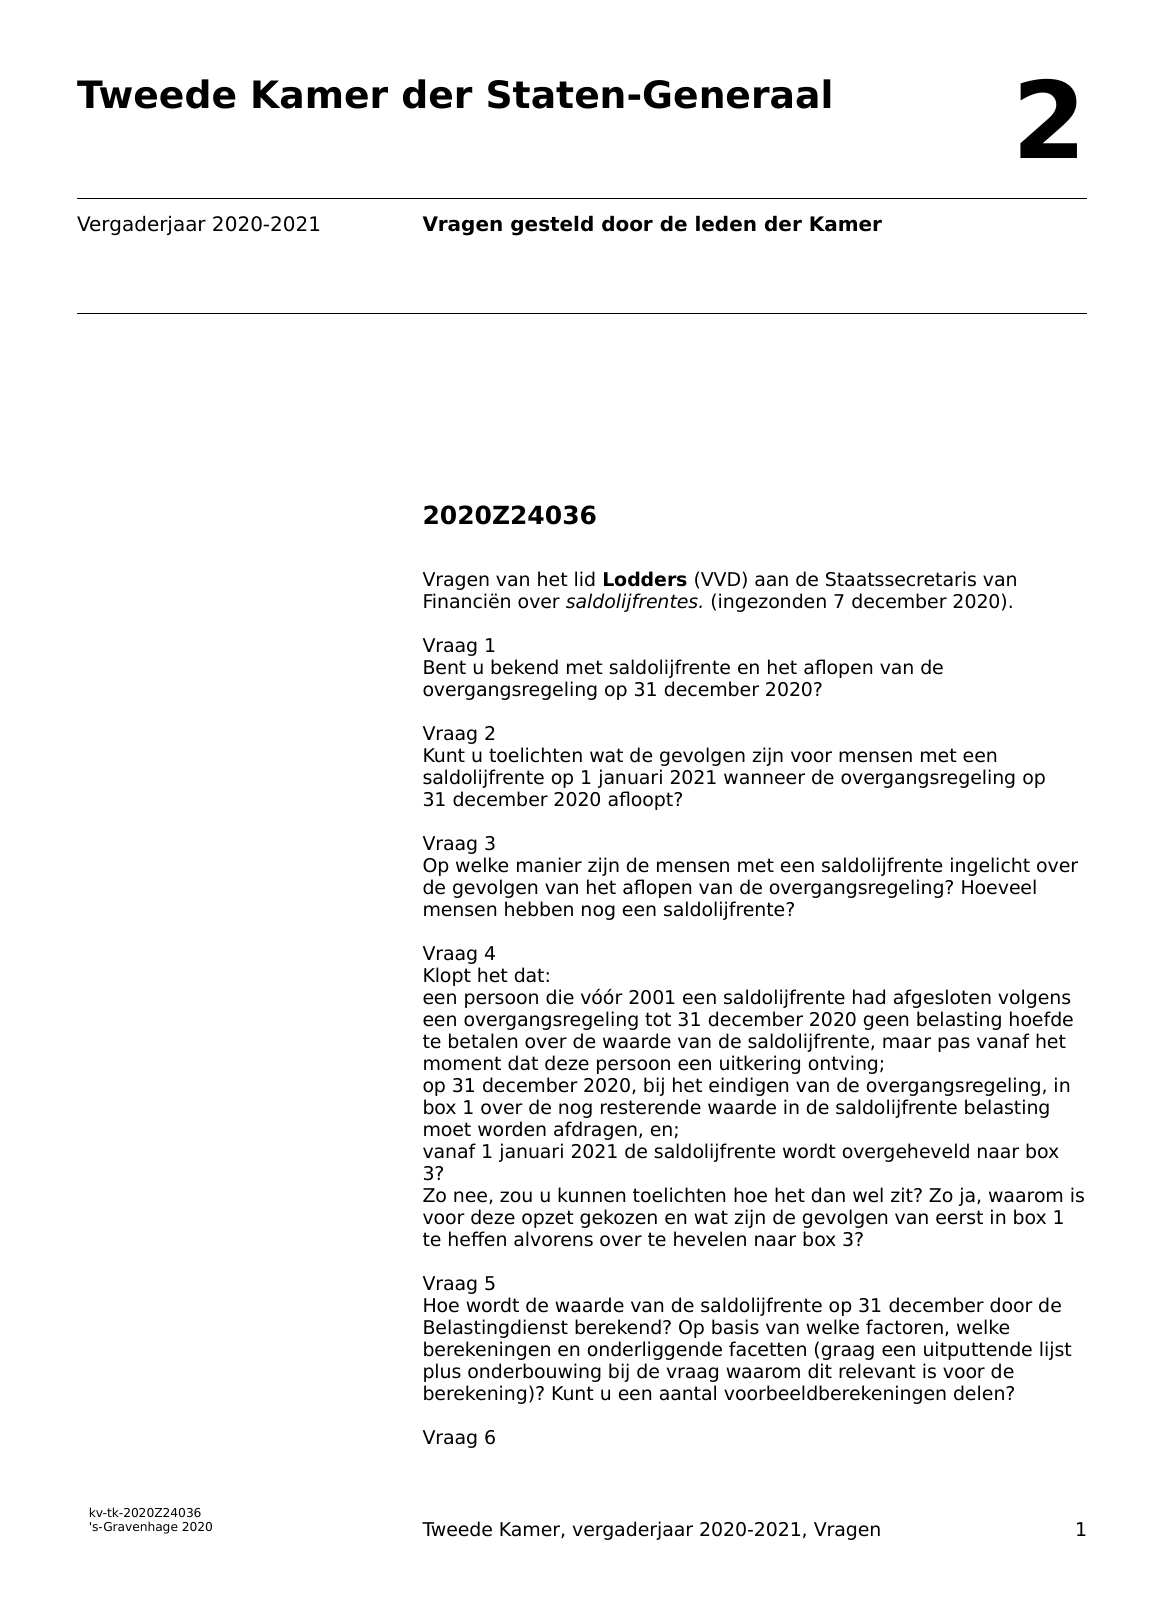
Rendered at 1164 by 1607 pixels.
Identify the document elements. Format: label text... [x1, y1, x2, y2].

table_cell Vergaderjaar 2020-2021 [77, 199, 422, 313]
text 's-Gravenhage 2020 [88, 1520, 323, 1534]
table_cell Vragen gesteld door de leden der Kamer [422, 199, 1087, 313]
text Vraag 5 [422, 1273, 1087, 1295]
text Hoe wordt de waarde van de saldolijfrente op 31 december door de Belastingdienst berekend? Op basis van welke factoren, welke berekeningen en onderliggende facetten (graag een uitputtende lijst plus onderbouwing bij de vraag waarom dit relevant is voor de berekening)? Kunt u een aantal voorbeeldberekeningen delen? [422, 1295, 1087, 1405]
text vanaf 1 januari 2021 de saldolijfrente wordt overgeheveld naar box 3? [422, 1141, 1087, 1185]
text op 31 december 2020, bij het eindigen van de overgangsregeling, in box 1 over de nog resterende waarde in de saldolijfrente belasting moet worden afdragen, en; [422, 1075, 1087, 1141]
table_header Tweede Kamer der Staten-Generaal [77, 59, 886, 198]
text Vragen van het lid Lodders (VVD) aan de Staatssecretaris van Financiën over saldolijfrentes. (ingezonden 7 december 2020). [422, 569, 1087, 613]
text Vraag 3 [422, 833, 1087, 855]
text Vraag 4 [422, 943, 1087, 965]
text Vraag 6 [422, 1427, 1087, 1449]
text Bent u bekend met saldolijfrente en het aflopen van de overgangsregeling op 31 december 2020? [422, 657, 1087, 701]
text 2020Z24036 [422, 501, 1087, 531]
text kv-tk-2020Z24036 [88, 1506, 323, 1520]
text Vraag 1 [422, 635, 1087, 657]
text Zo nee, zou u kunnen toelichten hoe het dan wel zit? Zo ja, waarom is voor deze opzet gekozen en wat zijn de gevolgen van eerst in box 1 te heffen alvorens over te hevelen naar box 3? [422, 1185, 1087, 1251]
text Vraag 2 [422, 723, 1087, 745]
text een persoon die vóór 2001 een saldolijfrente had afgesloten volgens een overgangsregeling tot 31 december 2020 geen belasting hoefde te betalen over de waarde van de saldolijfrente, maar pas vanaf het moment dat deze persoon een uitkering ontving; [422, 987, 1087, 1075]
text Klopt het dat: [422, 965, 1087, 987]
table_header 2 [886, 59, 1087, 198]
text Op welke manier zijn de mensen met een saldolijfrente ingelicht over de gevolgen van het aflopen van de overgangsregeling? Hoeveel mensen hebben nog een saldolijfrente? [422, 855, 1087, 921]
text Kunt u toelichten wat de gevolgen zijn voor mensen met een saldolijfrente op 1 januari 2021 wanneer de overgangsregeling op 31 december 2020 afloopt? [422, 745, 1087, 811]
